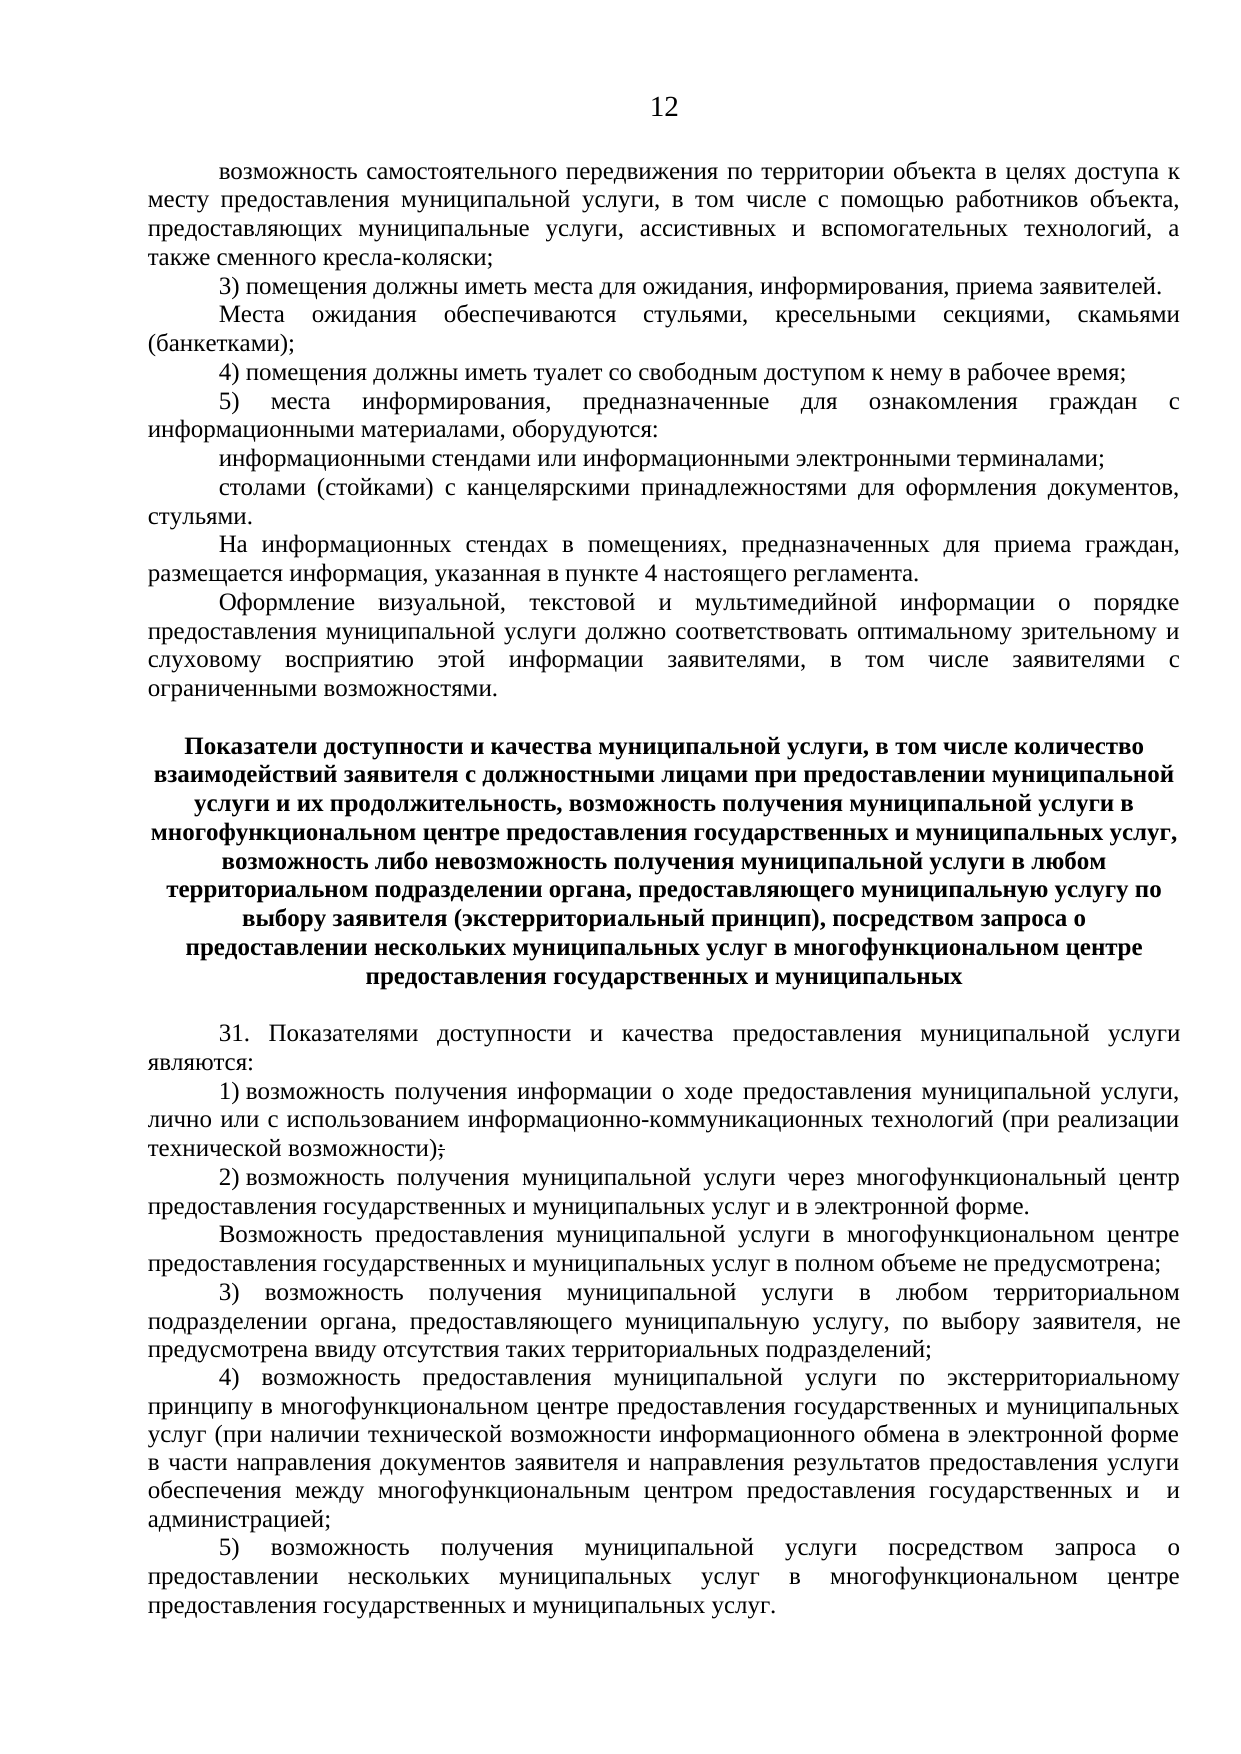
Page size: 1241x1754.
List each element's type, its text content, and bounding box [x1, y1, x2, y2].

text информационными стендами или информационными электронными терминалами; [148, 443, 1181, 472]
text На информационных стендах в помещениях, предназначенных для приема граждан, размещается информация, указанная в пункте 4 настоящего регламента. [148, 529, 1181, 587]
text Показатели доступности и качества муниципальной услуги, в том числе количество взаимодействий заявителя с должностными лицами при предоставлении муниципальной услуги и их продолжительность, возможность получения муниципальной услуги в многофункциональном центре предоставления государственных и муниципальных услуг, возможность либо невозможность получения муниципальной услуги в любом территориальном подразделении органа, предоставляющего муниципальную услугу по выбору заявителя (экстерриториальный принцип), посредством запроса о предоставлении нескольких муниципальных услуг в многофункциональном центре предоставления государственных и муниципальных [148, 731, 1181, 989]
text 4) помещения должны иметь туалет со свободным доступом к нему в рабочее время; [148, 357, 1181, 386]
text Места ожидания обеспечиваются стульями, кресельными секциями, скамьями (банкетками); [148, 299, 1181, 357]
text 3) возможность получения муниципальной услуги в любом территориальном подразделении органа, предоставляющего муниципальную услугу, по выбору заявителя, не предусмотрена ввиду отсутствия таких территориальных подразделений; [148, 1277, 1181, 1363]
text 3) помещения должны иметь места для ожидания, информирования, приема заявителей. [148, 271, 1181, 299]
text столами (стойками) с канцелярскими принадлежностями для оформления документов, стульями. [148, 472, 1181, 529]
text 4) возможность предоставления муниципальной услуги по экстерриториальному принципу в многофункциональном центре предоставления государственных и муниципальных услуг (при наличии технической возможности информационного обмена в электронной форме в части направления документов заявителя и направления результатов предоставления услуги обеспечения между многофункциональным центром предоставления государственных и и администрацией; [148, 1363, 1181, 1532]
text Оформление визуальной, текстовой и мультимедийной информации о порядке предоставления муниципальной услуги должно соответствовать оптимальному зрительному и слуховому восприятию этой информации заявителями, в том числе заявителями с ограниченными возможностями. [148, 587, 1181, 702]
text возможность самостоятельного передвижения по территории объекта в целях доступа к месту предоставления муниципальной услуги, в том числе с помощью работников объекта, предоставляющих муниципальные услуги, ассистивных и вспомогательных технологий, а также сменного кресла-коляски; [148, 156, 1181, 271]
text 5) места информирования, предназначенные для ознакомления граждан с информационными материалами, оборудуются: [148, 386, 1181, 443]
text 31. Показателями доступности и качества предоставления муниципальной услуги являются: [148, 1018, 1181, 1076]
text Возможность предоставления муниципальной услуги в многофункциональном центре предоставления государственных и муниципальных услуг в полном объеме не предусмотрена; [148, 1219, 1181, 1277]
text 1) возможность получения информации о ходе предоставления муниципальной услуги, лично или с использованием информационно-коммуникационных технологий (при реализации технической возможности); [148, 1076, 1181, 1162]
text 2) возможность получения муниципальной услуги через многофункциональный центр предоставления государственных и муниципальных услуг и в электронной форме. [148, 1162, 1181, 1219]
text 5) возможность получения муниципальной услуги посредством запроса о предоставлении нескольких муниципальных услуг в многофункциональном центре предоставления государственных и муниципальных услуг. [148, 1532, 1181, 1619]
